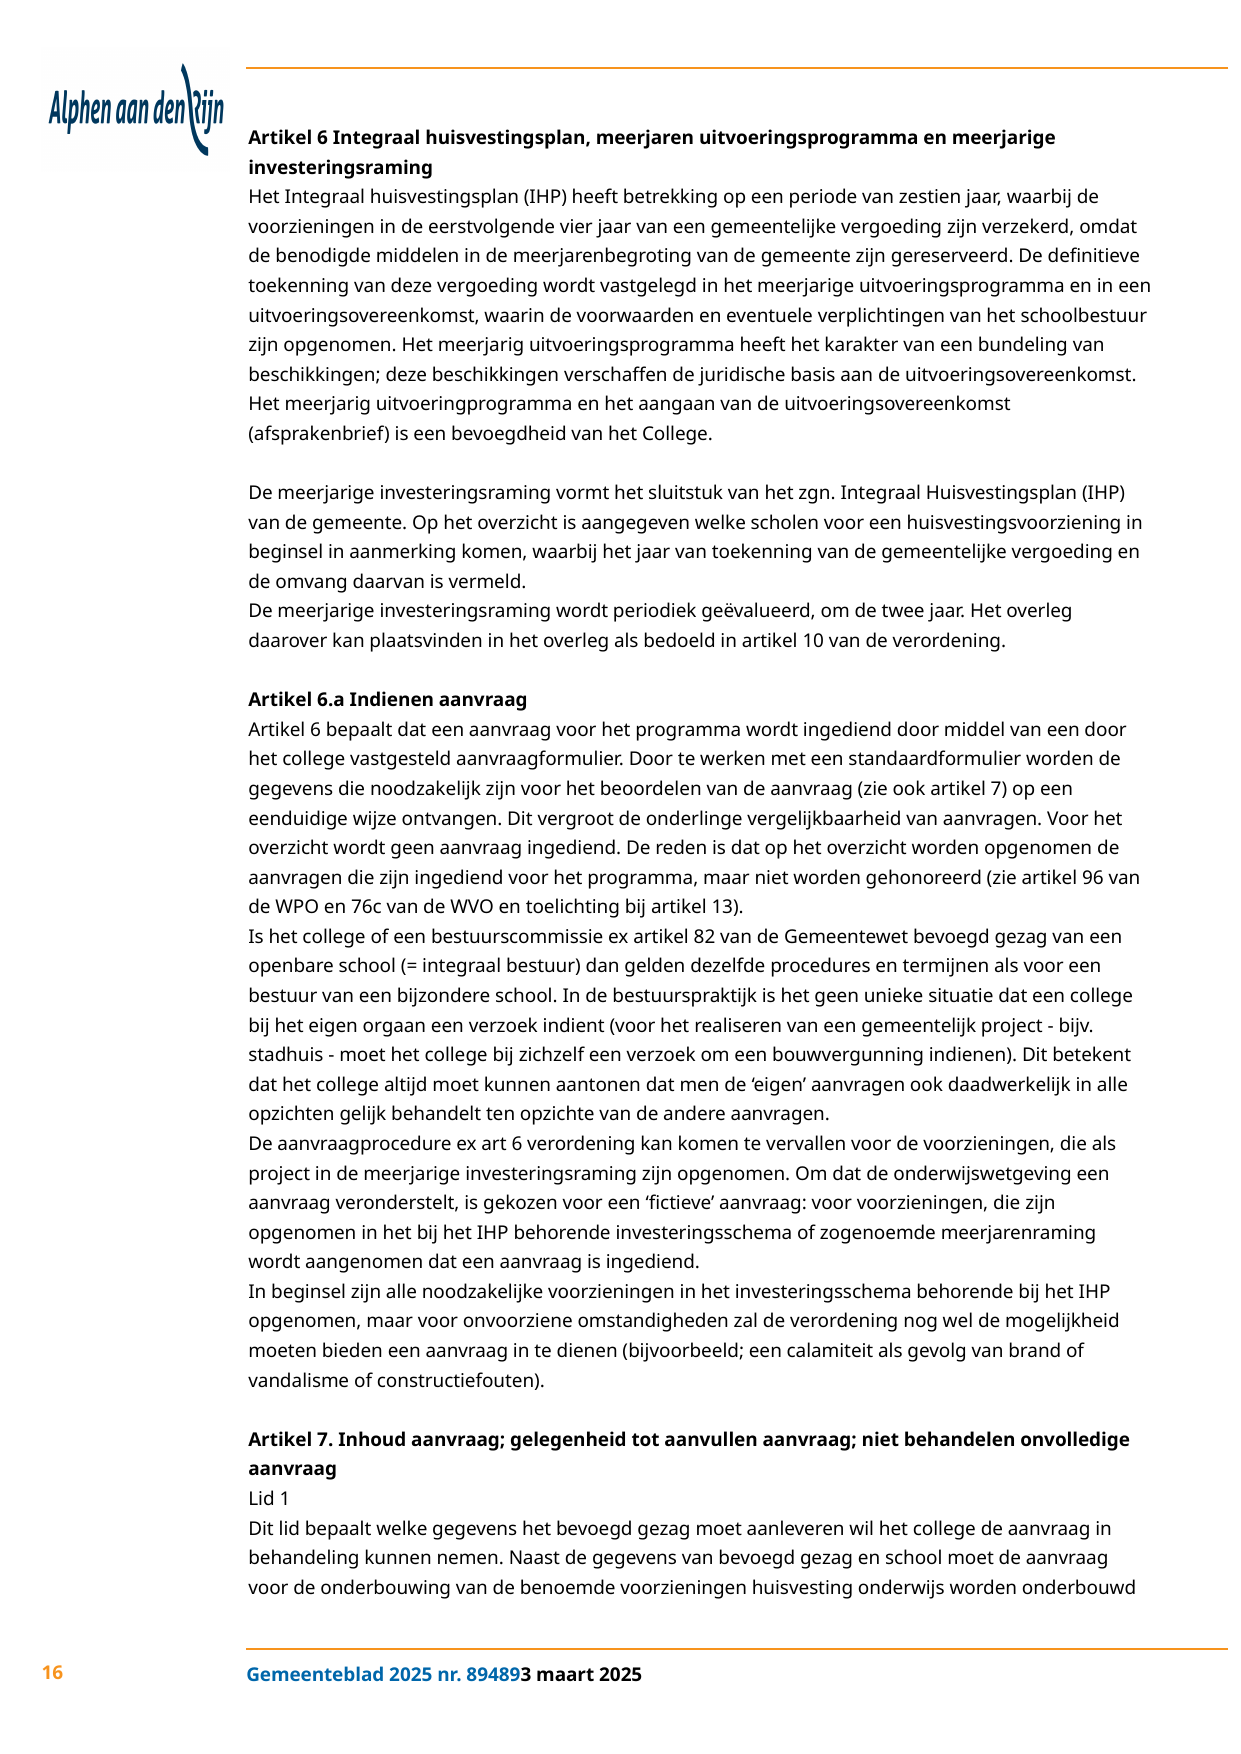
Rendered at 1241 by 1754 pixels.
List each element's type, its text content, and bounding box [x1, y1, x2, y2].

text De meerjarige investeringsraming vormt het sluitstuk van het zgn. Integraal Huisvestingsplan (IHP) van de gemeente. Op het overzicht is aangegeven welke scholen voor een huisvestingsvoorziening in beginsel in aanmerking komen, waarbij het jaar van toekenning van de gemeentelijke vergoeding en de omvang daarvan is vermeld. [248, 479, 1152, 594]
text Dit lid bepaalt welke gegevens het bevoegd gezag moet aanleveren wil het college de aanvraag in behandeling kunnen nemen. Naast de gegevens van bevoegd gezag en school moet de aanvraag voor de onderbouwing van de benoemde voorzieningen huisvesting onderwijs worden onderbouwd [248, 1515, 1152, 1600]
text Lid 1 [248, 1485, 1152, 1511]
text Artikel 6 Integraal huisvestingsplan, meerjaren uitvoeringsprogramma en meerjarige investeringsraming [248, 124, 1152, 180]
text De meerjarige investeringsraming wordt periodiek geëvalueerd, om de twee jaar. Het overleg daarover kan plaatsvinden in het overleg als bedoeld in artikel 10 van de verordening. [248, 598, 1152, 653]
text Artikel 6.a Indienen aanvraag [248, 686, 1152, 712]
text Artikel 7. Inhoud aanvraag; gelegenheid tot aanvullen aanvraag; niet behandelen onvolledige aanvraag [248, 1426, 1152, 1481]
text Het Integraal huisvestingsplan (IHP) heeft betrekking op een periode van zestien jaar, waarbij de voorzieningen in de eerstvolgende vier jaar van een gemeentelijke vergoeding zijn verzekerd, omdat de benodigde middelen in de meerjarenbegroting van de gemeente zijn gereserveerd. De definitieve toekenning van deze vergoeding wordt vastgelegd in het meerjarige uitvoeringsprogramma en in een uitvoeringsovereenkomst, waarin de voorwaarden en eventuele verplichtingen van het schoolbestuur zijn opgenomen. Het meerjarig uitvoeringsprogramma heeft het karakter van een bundeling van beschikkingen; deze beschikkingen verschaffen de juridische basis aan de uitvoeringsovereenkomst. Het meerjarig uitvoeringprogramma en het aangaan van de uitvoeringsovereenkomst (afsprakenbrief) is een bevoegdheid van het College. [248, 183, 1152, 446]
text Artikel 6 bepaalt dat een aanvraag voor het programma wordt ingediend door middel van een door het college vastgesteld aanvraagformulier. Door te werken met een standaardformulier worden de gegevens die noodzakelijk zijn voor het beoordelen van de aanvraag (zie ook artikel 7) op een eenduidige wijze ontvangen. Dit vergroot de onderlinge vergelijkbaarheid van aanvragen. Voor het overzicht wordt geen aanvraag ingediend. De reden is dat op het overzicht worden opgenomen de aanvragen die zijn ingediend voor het programma, maar niet worden gehonoreerd (zie artikel 96 van de WPO en 76c van de WVO en toelichting bij artikel 13). [248, 716, 1152, 919]
picture [41, 47, 231, 172]
text De aanvraagprocedure ex art 6 verordening kan komen te vervallen voor de voorzieningen, die als project in de meerjarige investeringsraming zijn opgenomen. Om dat de onderwijswetgeving een aanvraag veronderstelt, is gekozen voor een ‘fictieve’ aanvraag: voor voorzieningen, die zijn opgenomen in het bij het IHP behorende investeringsschema of zogenoemde meerjarenraming wordt aangenomen dat een aanvraag is ingediend. [248, 1130, 1152, 1274]
text In beginsel zijn alle noodzakelijke voorzieningen in het investeringsschema behorende bij het IHP opgenomen, maar voor onvoorziene omstandigheden zal de verordening nog wel de mogelijkheid moeten bieden een aanvraag in te dienen (bijvoorbeeld; een calamiteit als gevolg van brand of vandalisme of constructiefouten). [248, 1278, 1152, 1393]
text Is het college of een bestuurscommissie ex artikel 82 van de Gemeentewet bevoegd gezag van een openbare school (= integraal bestuur) dan gelden dezelfde procedures en termijnen als voor een bestuur van een bijzondere school. In de bestuurspraktijk is het geen unieke situatie dat een college bij het eigen orgaan een verzoek indient (voor het realiseren van een gemeentelijk project - bijv. stadhuis - moet het college bij zichzelf een verzoek om een bouwvergunning indienen). Dit betekent dat het college altijd moet kunnen aantonen dat men de ‘eigen’ aanvragen ook daadwerkelijk in alle opzichten gelijk behandelt ten opzichte van de andere aanvragen. [248, 923, 1152, 1126]
